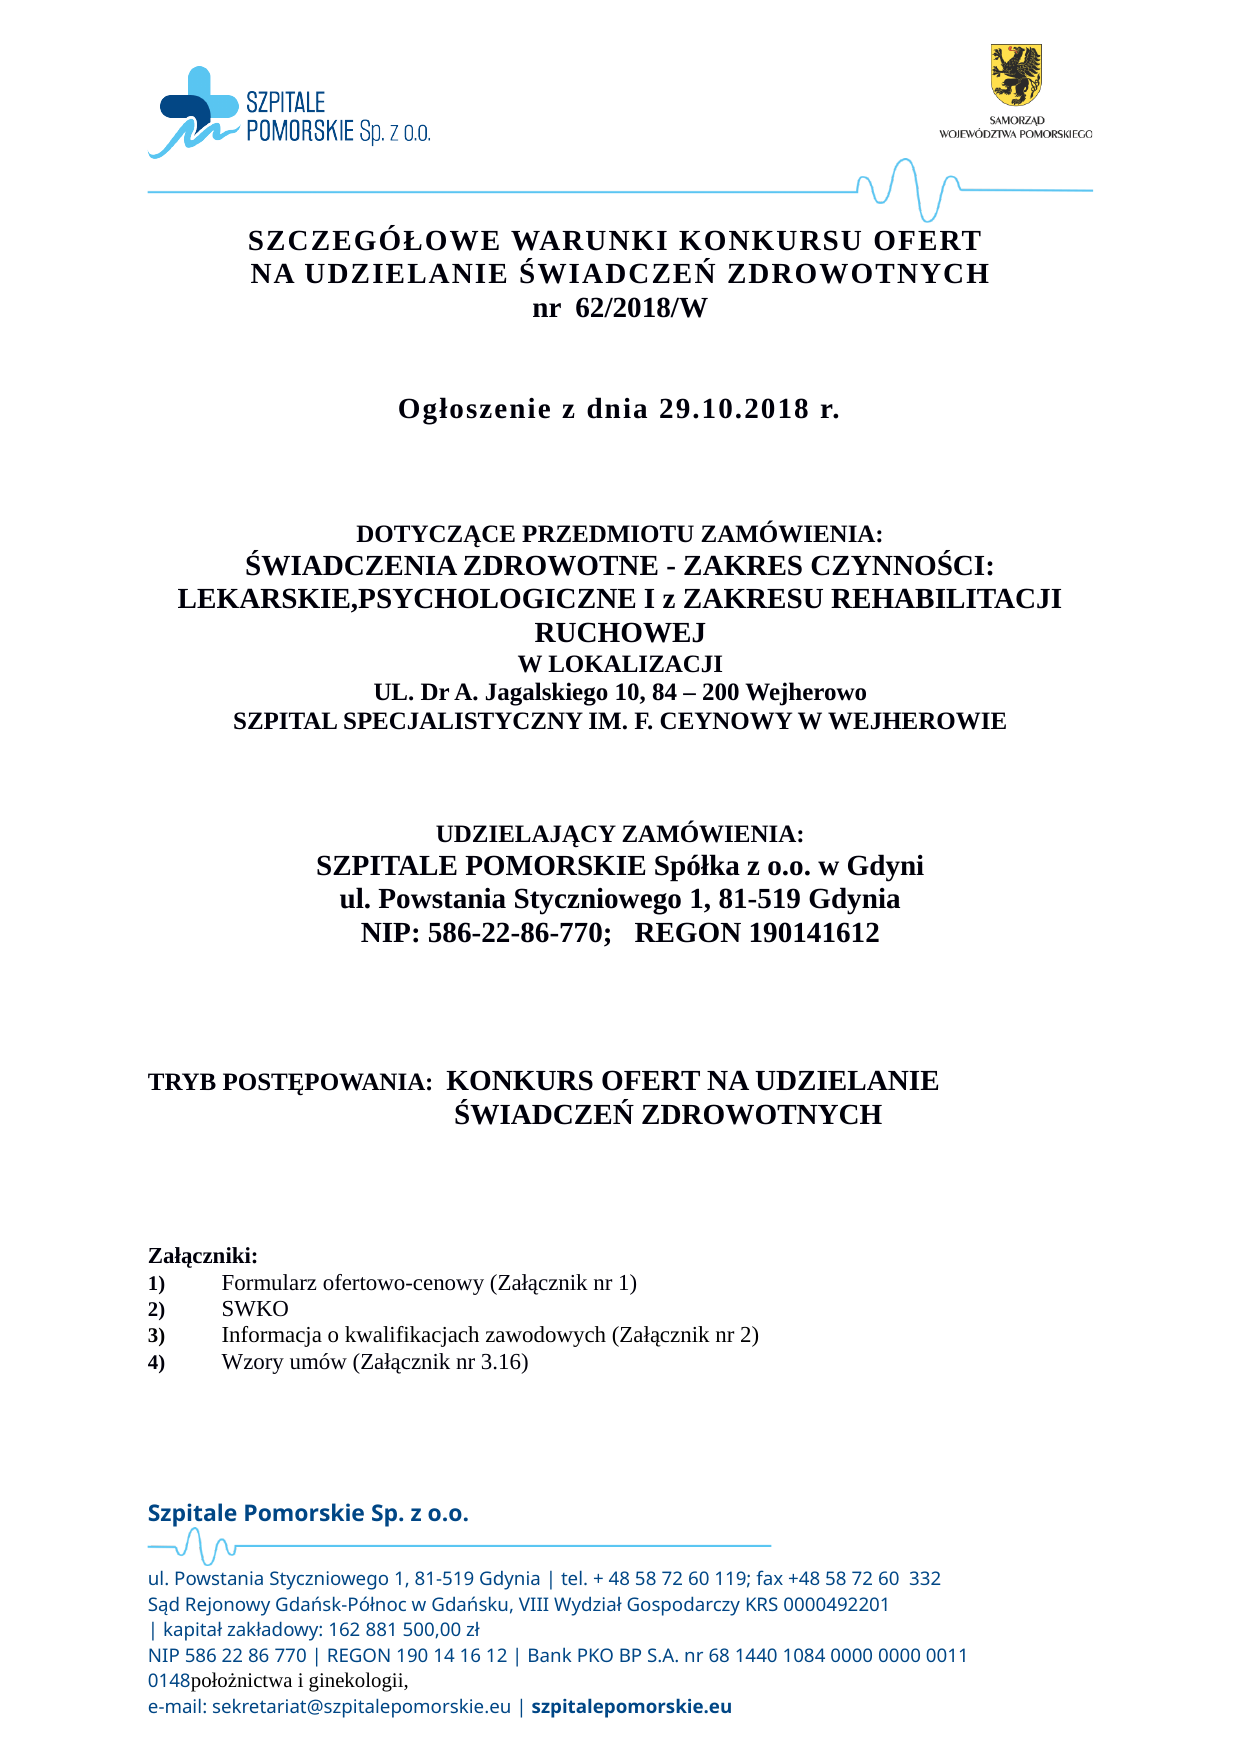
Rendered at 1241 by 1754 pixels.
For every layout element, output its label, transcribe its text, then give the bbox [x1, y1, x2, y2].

text W LOKALIZACJI [148, 649, 1092, 677]
list Formularz ofertowo-cenowy (Załącznik nr 1) [148, 1269, 1092, 1295]
text SZPITAL SPECJALISTYCZNY IM. F. CEYNOWY W WEJHEROWIE [148, 706, 1092, 735]
text UDZIELAJĄCY ZAMÓWIENIA: [148, 819, 1092, 848]
text DOTYCZĄCE PRZEDMIOTU ZAMÓWIENIA: [148, 519, 1092, 548]
text ŚWIADCZENIA ZDROWOTNE - ZAKRES CZYNNOŚCI: [148, 548, 1092, 582]
list Wzory umów (Załącznik nr 3.16) [148, 1348, 1092, 1374]
text Ogłoszenie z dnia 29.10.2018 r. [148, 357, 1092, 458]
text SZCZEGÓŁOWE WARUNKI KONKURSU OFERT NA UDZIELANIE ŚWIADCZEŃ ZDROWOTNYCH [148, 223, 1092, 290]
text Załączniki: [148, 1242, 1092, 1269]
text LEKARSKIE,PSYCHOLOGICZNE I z ZAKRESU REHABILITACJI RUCHOWEJ [148, 582, 1092, 649]
text SZPITALE POMORSKIE Spółka z o.o. w Gdyni ul. Powstania Styczniowego 1, 81-519 Gdynia NIP: 586-22-86-770; REGON 190141612 [148, 848, 1092, 948]
text UL. Dr A. Jagalskiego 10, 84 – 200 Wejherowo [148, 677, 1092, 706]
text nr 62/2018/W [148, 290, 1092, 324]
list SWKO [148, 1295, 1092, 1321]
text TRYB POSTĘPOWANIA: KONKURS OFERT NA UDZIELANIE ŚWIADCZEŃ ZDROWOTNYCH [148, 1063, 1092, 1130]
list Informacja o kwalifikacjach zawodowych (Załącznik nr 2) [148, 1321, 1092, 1348]
